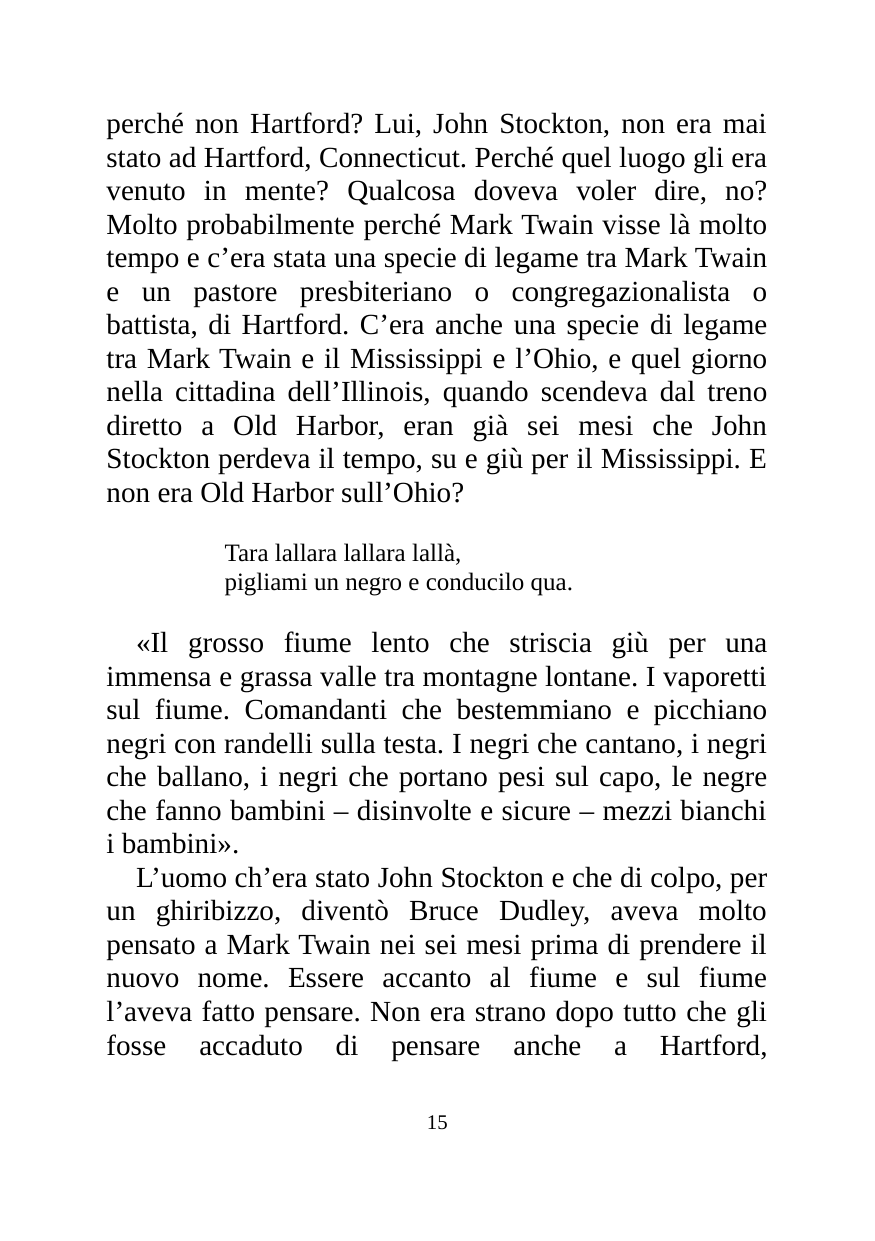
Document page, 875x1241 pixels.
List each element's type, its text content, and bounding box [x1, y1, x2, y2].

text Tara lallara lallara lallà, pigliami un negro e conducilo qua. [224, 538, 768, 596]
text L’uomo ch’era stato John Stockton e che di colpo, per un ghiribizzo, diventò Bruce Dudley, aveva molto pensato a Mark Twain nei sei mesi prima di prendere il nuovo nome. Essere accanto al fiume e sul fiume l’aveva fatto pensare. Non era strano dopo tutto che gli fosse accaduto di pensare anche a Hartford, [106, 860, 768, 1061]
text «Il grosso fiume lento che striscia giù per una immensa e grassa valle tra montagne lontane. I vaporetti sul fiume. Comandanti che bestemmiano e picchiano negri con randelli sulla testa. I negri che cantano, i negri che ballano, i negri che portano pesi sul capo, le negre che fanno bambini – disinvolte e sicure – mezzi bianchi i bambini». [106, 625, 768, 860]
text perché non Hartford? Lui, John Stockton, non era mai stato ad Hartford, Connecticut. Perché quel luogo gli era venuto in mente? Qualcosa doveva voler dire, no? Molto probabilmente perché Mark Twain visse là molto tempo e c’era stata una specie di legame tra Mark Twain e un pastore presbiteriano o congregazionalista o battista, di Hartford. C’era anche una specie di legame tra Mark Twain e il Mississippi e l’Ohio, e quel giorno nella cittadina dell’Illinois, quando scendeva dal treno diretto a Old Harbor, eran già sei mesi che John Stockton perdeva il tempo, su e giù per il Mississippi. E non era Old Harbor sull’Ohio? [106, 106, 768, 509]
